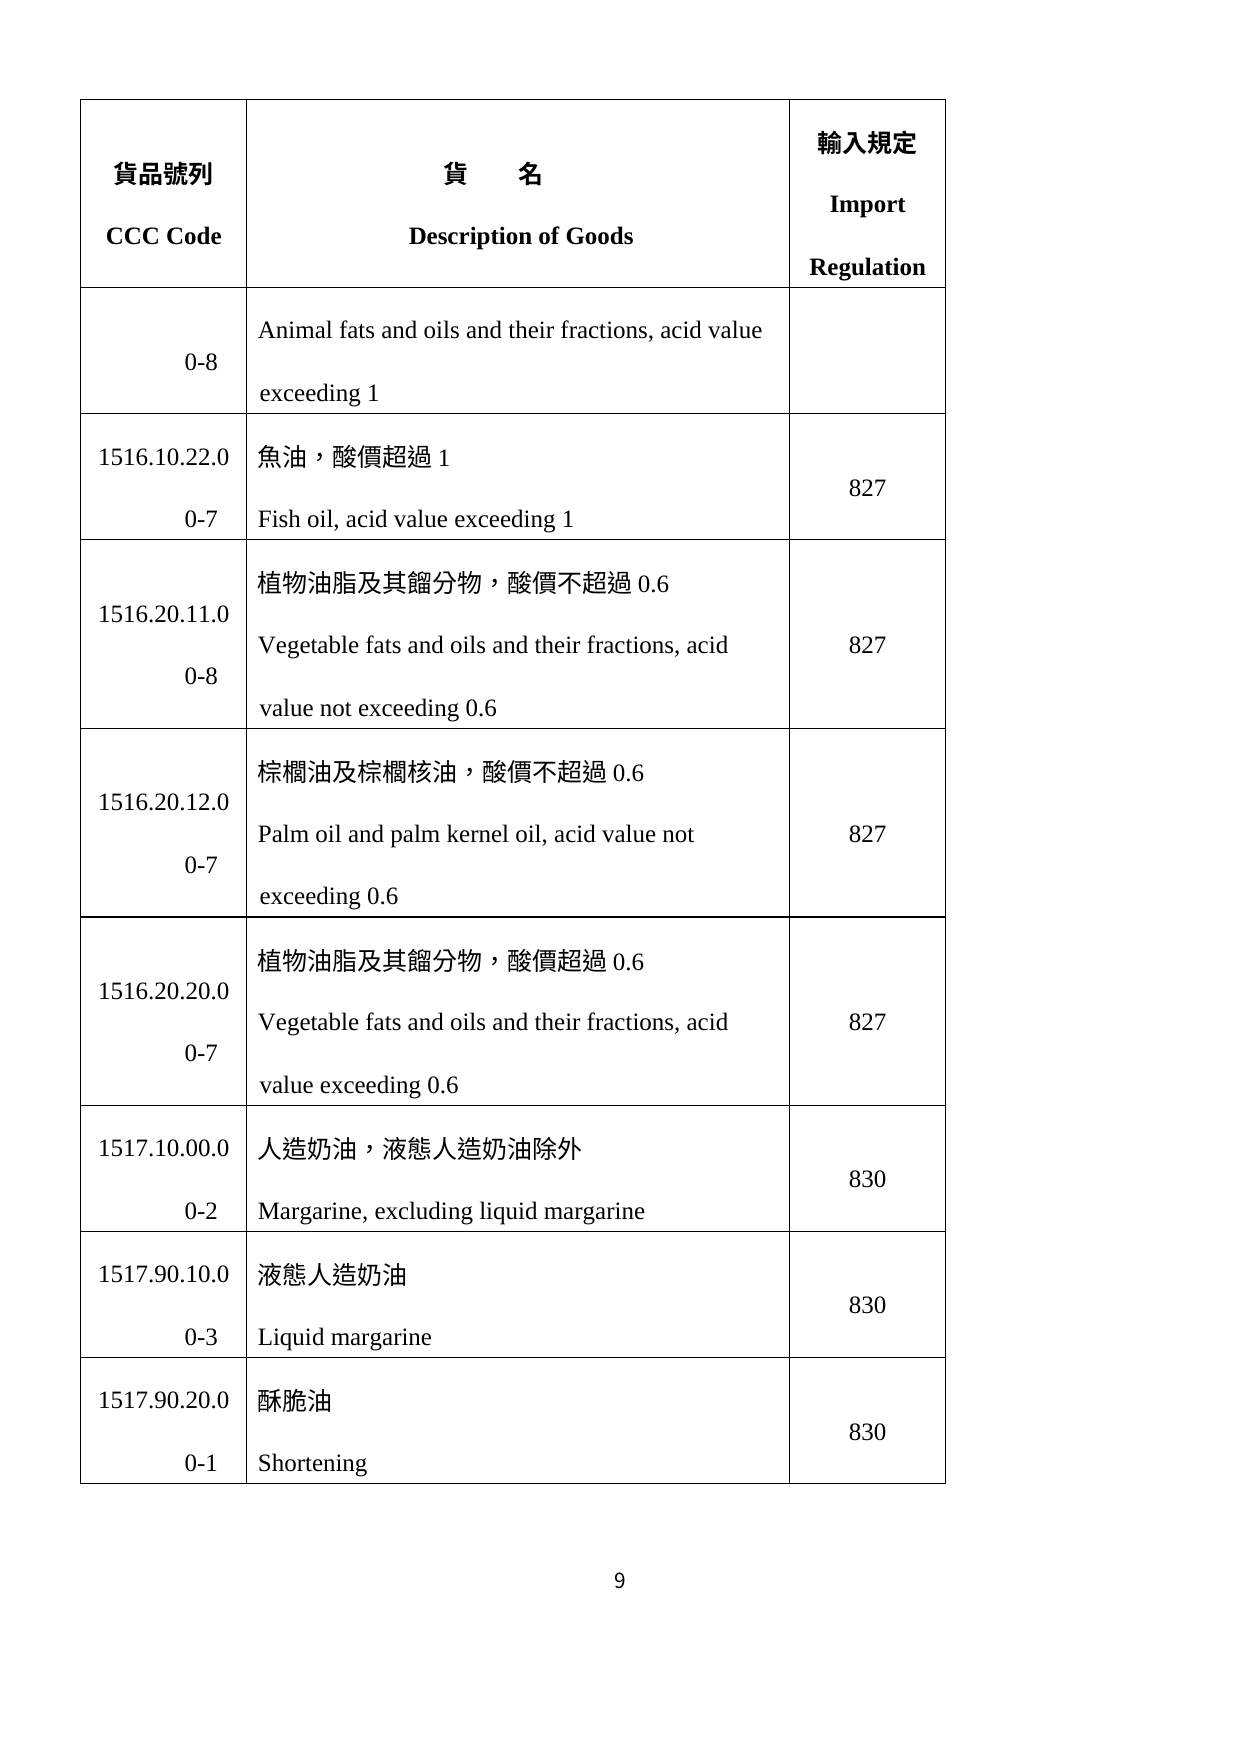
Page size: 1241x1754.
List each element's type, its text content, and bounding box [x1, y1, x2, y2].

table_cell 830 [790, 1232, 945, 1357]
table_cell [790, 288, 945, 413]
table_cell 830 [790, 1358, 945, 1483]
table_cell 植物油脂及其餾分物，酸價超過0.6 Vegetable fats and oils and their fractions, acid value exceeding 0.6 [247, 918, 789, 1105]
table_cell 0-8 [81, 288, 246, 413]
table_cell 酥脆油 Shortening [247, 1358, 789, 1483]
table_cell 827 [790, 918, 945, 1105]
table_header 輸入規定 Import Regulation [790, 100, 945, 287]
table_header 貨 名 Description of Goods [247, 100, 789, 287]
table_cell 1517.90.20.00-1 [81, 1358, 246, 1483]
table_header 貨品號列 CCC Code [81, 100, 246, 287]
table_cell 827 [790, 414, 945, 539]
table_cell 827 [790, 540, 945, 728]
table_cell 人造奶油，液態人造奶油除外 Margarine, excluding liquid margarine [247, 1106, 789, 1231]
table_cell 植物油脂及其餾分物，酸價不超過0.6 Vegetable fats and oils and their fractions, acid value not exceeding 0.6 [247, 540, 789, 728]
table_cell Animal fats and oils and their fractions, acid value exceeding 1 [247, 288, 789, 413]
table_cell 1516.20.12.00-7 [81, 729, 246, 916]
table_cell 1516.20.20.00-7 [81, 918, 246, 1105]
table_cell 1516.10.22.00-7 [81, 414, 246, 539]
table_cell 1517.90.10.00-3 [81, 1232, 246, 1357]
table_cell 1516.20.11.00-8 [81, 540, 246, 728]
table_cell 魚油，酸價超過1 Fish oil, acid value exceeding 1 [247, 414, 789, 539]
table_cell 830 [790, 1106, 945, 1231]
table_cell 827 [790, 729, 945, 916]
table_cell 1517.10.00.00-2 [81, 1106, 246, 1231]
table_cell 棕櫚油及棕櫚核油，酸價不超過0.6 Palm oil and palm kernel oil, acid value not exceeding 0.6 [247, 729, 789, 916]
table_cell 液態人造奶油 Liquid margarine [247, 1232, 789, 1357]
